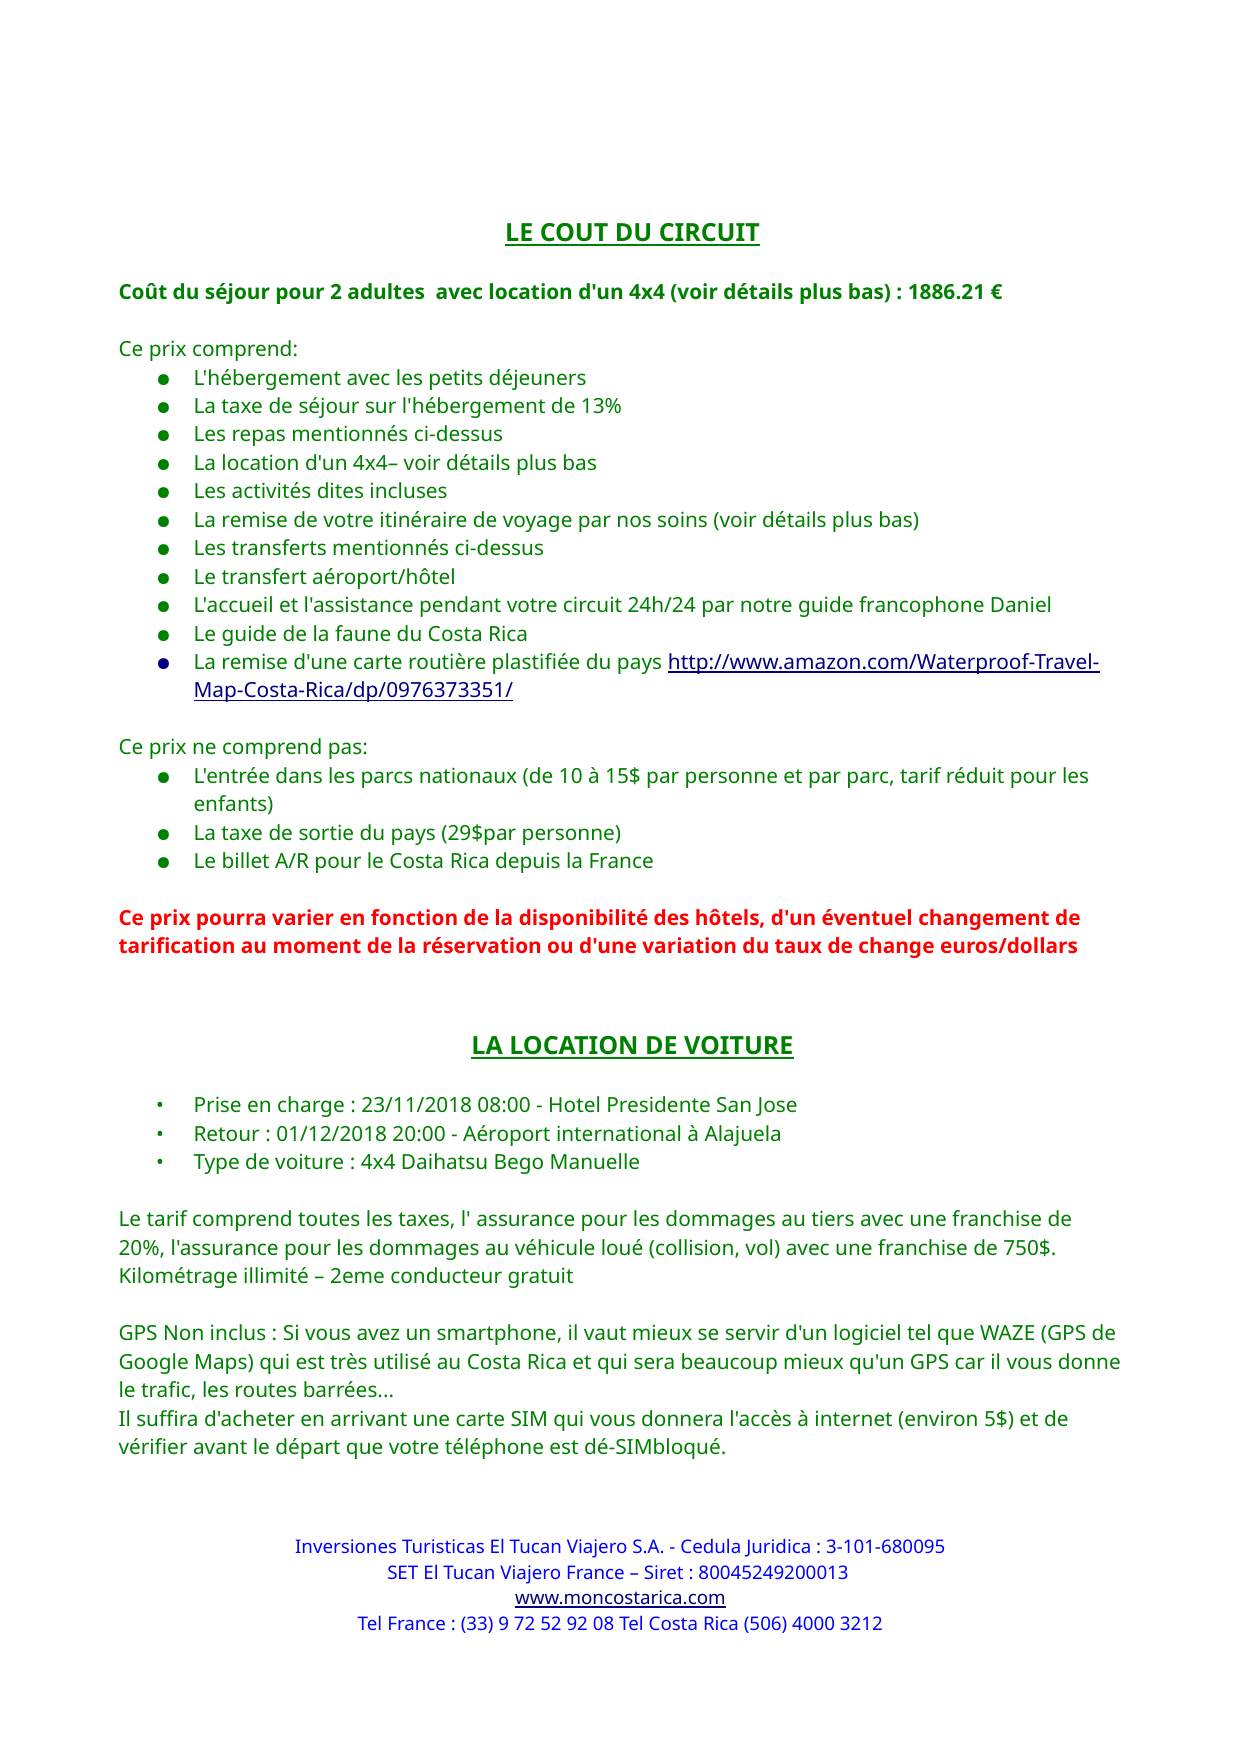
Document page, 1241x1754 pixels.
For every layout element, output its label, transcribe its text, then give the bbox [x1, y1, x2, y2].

list La location d'un 4x4– voir détails plus bas [156, 448, 1122, 476]
list Le transfert aéroport/hôtel [156, 562, 1122, 590]
text Ce prix pourra varier en fonction de la disponibilité des hôtels, d'un éventuel changement de tarification au moment de la réservation ou d'une variation du taux de change euros/dollars [118, 903, 1122, 960]
list La remise de votre itinéraire de voyage par nos soins (voir détails plus bas) [156, 505, 1122, 533]
text Le tarif comprend toutes les taxes, l' assurance pour les dommages au tiers avec une franchise de 20%, l'assurance pour les dommages au véhicule loué (collision, vol) avec une franchise de 750$. [118, 1204, 1122, 1261]
text Coût du séjour pour 2 adultes avec location d'un 4x4 (voir détails plus bas) : 1886.21 € [118, 277, 1122, 306]
list Retour : 01/12/2018 20:00 - Aéroport international à Alajuela [156, 1119, 1122, 1147]
text LA LOCATION DE VOITURE [118, 1028, 1146, 1062]
text Ce prix ne comprend pas: [118, 732, 1122, 761]
list Type de voiture : 4x4 Daihatsu Bego Manuelle [156, 1147, 1122, 1176]
list L'entrée dans les parcs nationaux (de 10 à 15$ par personne et par parc, tarif réduit pour les enfants) [156, 761, 1122, 818]
list La remise d'une carte routière plastifiée du pays http://www.amazon.com/Waterproof-Travel-Map-Costa-Rica/dp/0976373351/ [156, 647, 1122, 704]
list Les activités dites incluses [156, 476, 1122, 505]
list La taxe de séjour sur l'hébergement de 13% [156, 391, 1122, 419]
list Le billet A/R pour le Costa Rica depuis la France [156, 846, 1122, 874]
list Les repas mentionnés ci-dessus [156, 419, 1122, 448]
text Ce prix comprend: [118, 334, 1122, 363]
list Le guide de la faune du Costa Rica [156, 619, 1122, 647]
text GPS Non inclus : Si vous avez un smartphone, il vaut mieux se servir d'un logiciel tel que WAZE (GPS de Google Maps) qui est très utilisé au Costa Rica et qui sera beaucoup mieux qu'un GPS car il vous donne le trafic, les routes barrées... Il suffira d'acheter en arrivant une carte SIM qui vous donnera l'accès à internet (environ 5$) et de vérifier avant le départ que votre téléphone est dé-SIMbloqué. [118, 1318, 1122, 1461]
list L'accueil et l'assistance pendant votre circuit 24h/24 par notre guide francophone Daniel [156, 590, 1122, 619]
text Kilométrage illimité – 2eme conducteur gratuit [118, 1261, 1122, 1290]
list L'hébergement avec les petits déjeuners [156, 363, 1122, 391]
text LE COUT DU CIRCUIT [118, 215, 1146, 249]
list La taxe de sortie du pays (29$par personne) [156, 818, 1122, 846]
list Les transferts mentionnés ci-dessus [156, 533, 1122, 562]
list Prise en charge : 23/11/2018 08:00 - Hotel Presidente San Jose [156, 1091, 1122, 1119]
